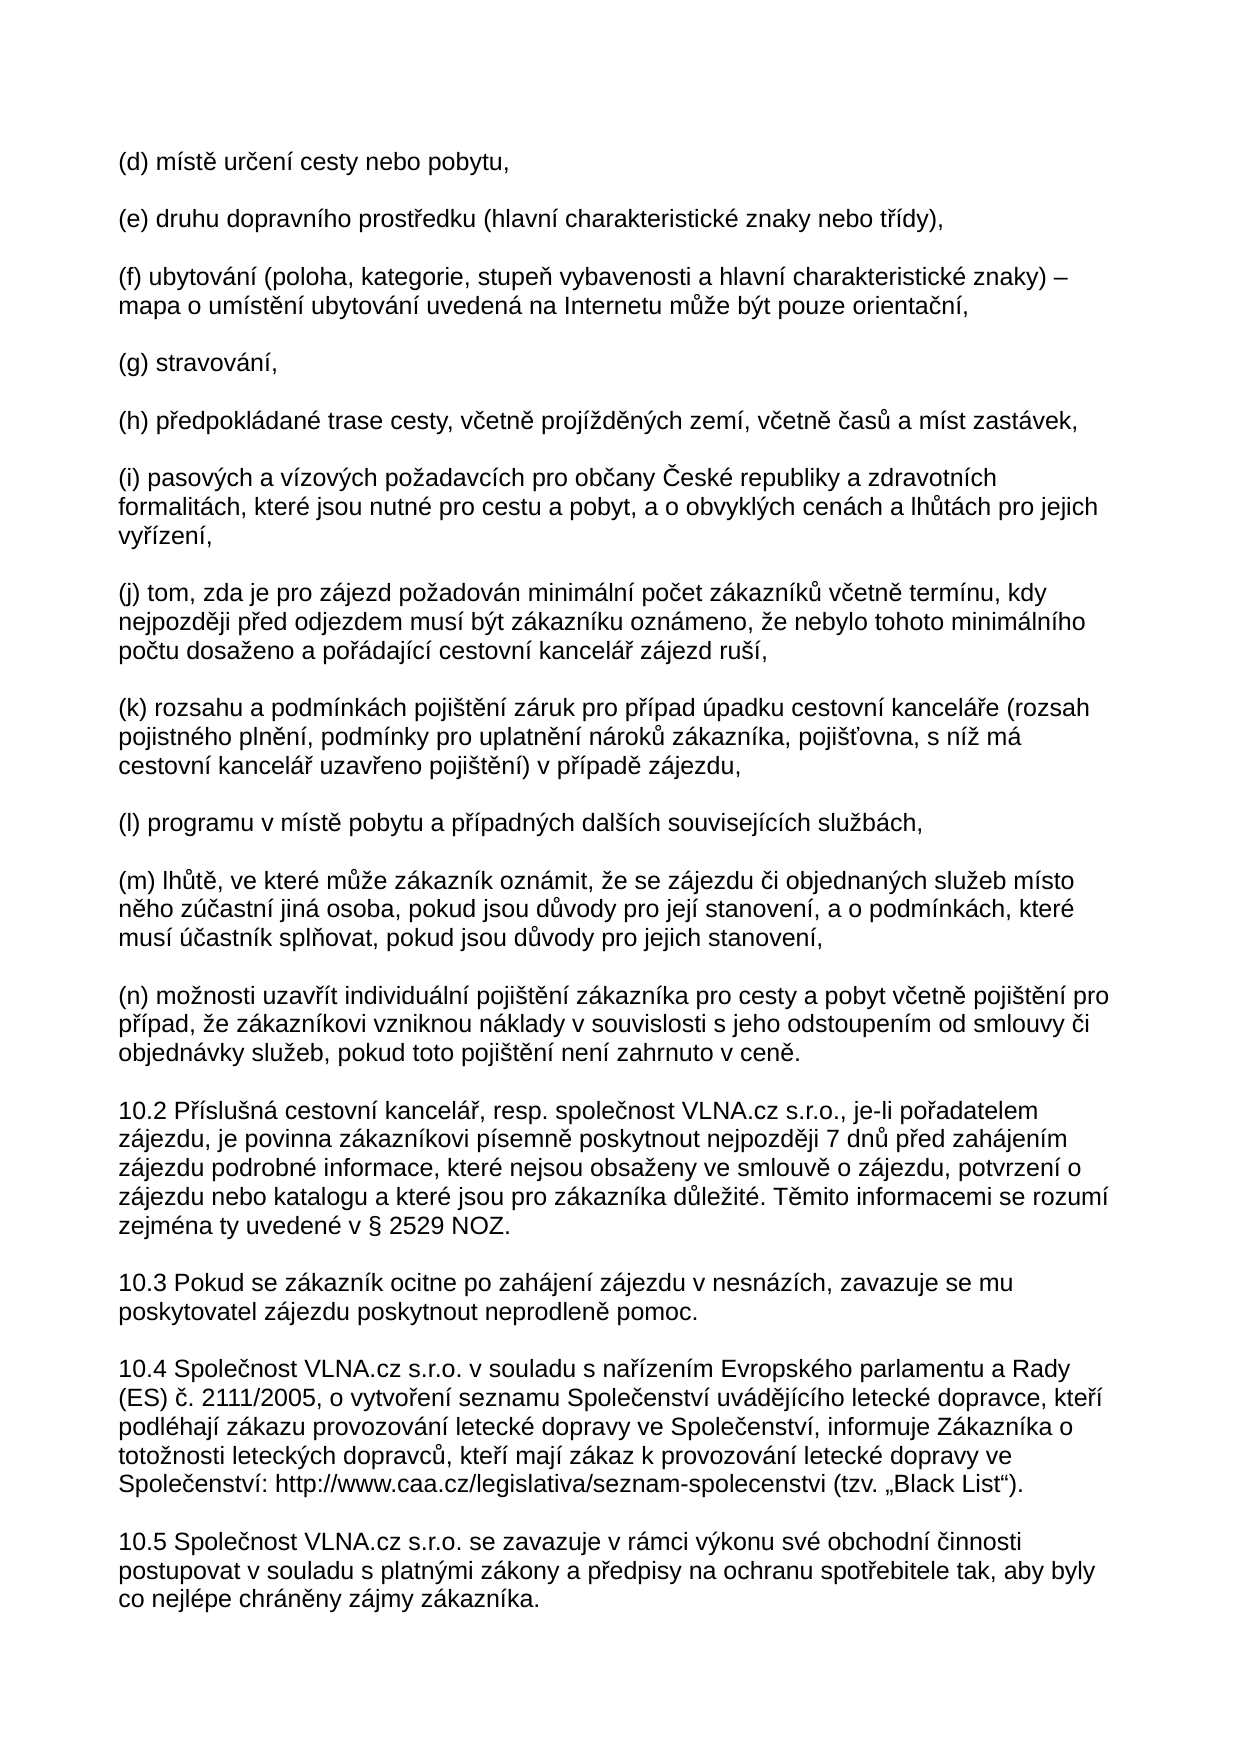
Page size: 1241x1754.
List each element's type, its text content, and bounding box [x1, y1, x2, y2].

text 10.5 Společnost VLNA.cz s.r.o. se zavazuje v rámci výkonu své obchodní činnosti postupovat v souladu s platnými zákony a předpisy na ochranu spotřebitele tak, aby byly co nejlépe chráněny zájmy zákazníka. [118, 1527, 1122, 1613]
text (n) možnosti uzavřít individuální pojištění zákazníka pro cesty a pobyt včetně pojištění pro případ, že zákazníkovi vzniknou náklady v souvislosti s jeho odstoupením od smlouvy či objednávky služeb, pokud toto pojištění není zahrnuto v ceně. [118, 981, 1122, 1067]
text (g) stravování, [118, 348, 1122, 377]
text (h) předpokládané trase cesty, včetně projížděných zemí, včetně časů a míst zastávek, [118, 406, 1122, 434]
text (f) ubytování (poloha, kategorie, stupeň vybavenosti a hlavní charakteristické znaky) – mapa o umístění ubytování uvedená na Internetu může být pouze orientační, [118, 262, 1122, 319]
text (l) programu v místě pobytu a případných dalších souvisejících službách, [118, 808, 1122, 837]
text (d) místě určení cesty nebo pobytu, [118, 147, 1122, 176]
text 10.4 Společnost VLNA.cz s.r.o. v souladu s nařízením Evropského parlamentu a Rady (ES) č. 2111/2005, o vytvoření seznamu Společenství uvádějícího letecké dopravce, kteří podléhají zákazu provozování letecké dopravy ve Společenství, informuje Zákazníka o totožnosti leteckých dopravců, kteří mají zákaz k provozování letecké dopravy ve Společenství: http://www.caa.cz/legislativa/seznam-spolecenstvi (tzv. „Black List“). [118, 1354, 1122, 1498]
text (e) druhu dopravního prostředku (hlavní charakteristické znaky nebo třídy), [118, 204, 1122, 233]
text 10.3 Pokud se zákazník ocitne po zahájení zájezdu v nesnázích, zavazuje se mu poskytovatel zájezdu poskytnout neprodleně pomoc. [118, 1268, 1122, 1326]
text 10.2 Příslušná cestovní kancelář, resp. společnost VLNA.cz s.r.o., je-li pořadatelem zájezdu, je povinna zákazníkovi písemně poskytnout nejpozději 7 dnů před zahájením zájezdu podrobné informace, které nejsou obsaženy ve smlouvě o zájezdu, potvrzení o zájezdu nebo katalogu a které jsou pro zákazníka důležité. Těmito informacemi se rozumí zejména ty uvedené v § 2529 NOZ. [118, 1096, 1122, 1239]
text (i) pasových a vízových požadavcích pro občany České republiky a zdravotních formalitách, které jsou nutné pro cestu a pobyt, a o obvyklých cenách a lhůtách pro jejich vyřízení, [118, 463, 1122, 549]
text (m) lhůtě, ve které může zákazník oznámit, že se zájezdu či objednaných služeb místo něho zúčastní jiná osoba, pokud jsou důvody pro její stanovení, a o podmínkách, které musí účastník splňovat, pokud jsou důvody pro jejich stanovení, [118, 866, 1122, 952]
text (k) rozsahu a podmínkách pojištění záruk pro případ úpadku cestovní kanceláře (rozsah pojistného plnění, podmínky pro uplatnění nároků zákazníka, pojišťovna, s níž má cestovní kancelář uzavřeno pojištění) v případě zájezdu, [118, 693, 1122, 779]
text (j) tom, zda je pro zájezd požadován minimální počet zákazníků včetně termínu, kdy nejpozději před odjezdem musí být zákazníku oznámeno, že nebylo tohoto minimálního počtu dosaženo a pořádající cestovní kancelář zájezd ruší, [118, 578, 1122, 664]
